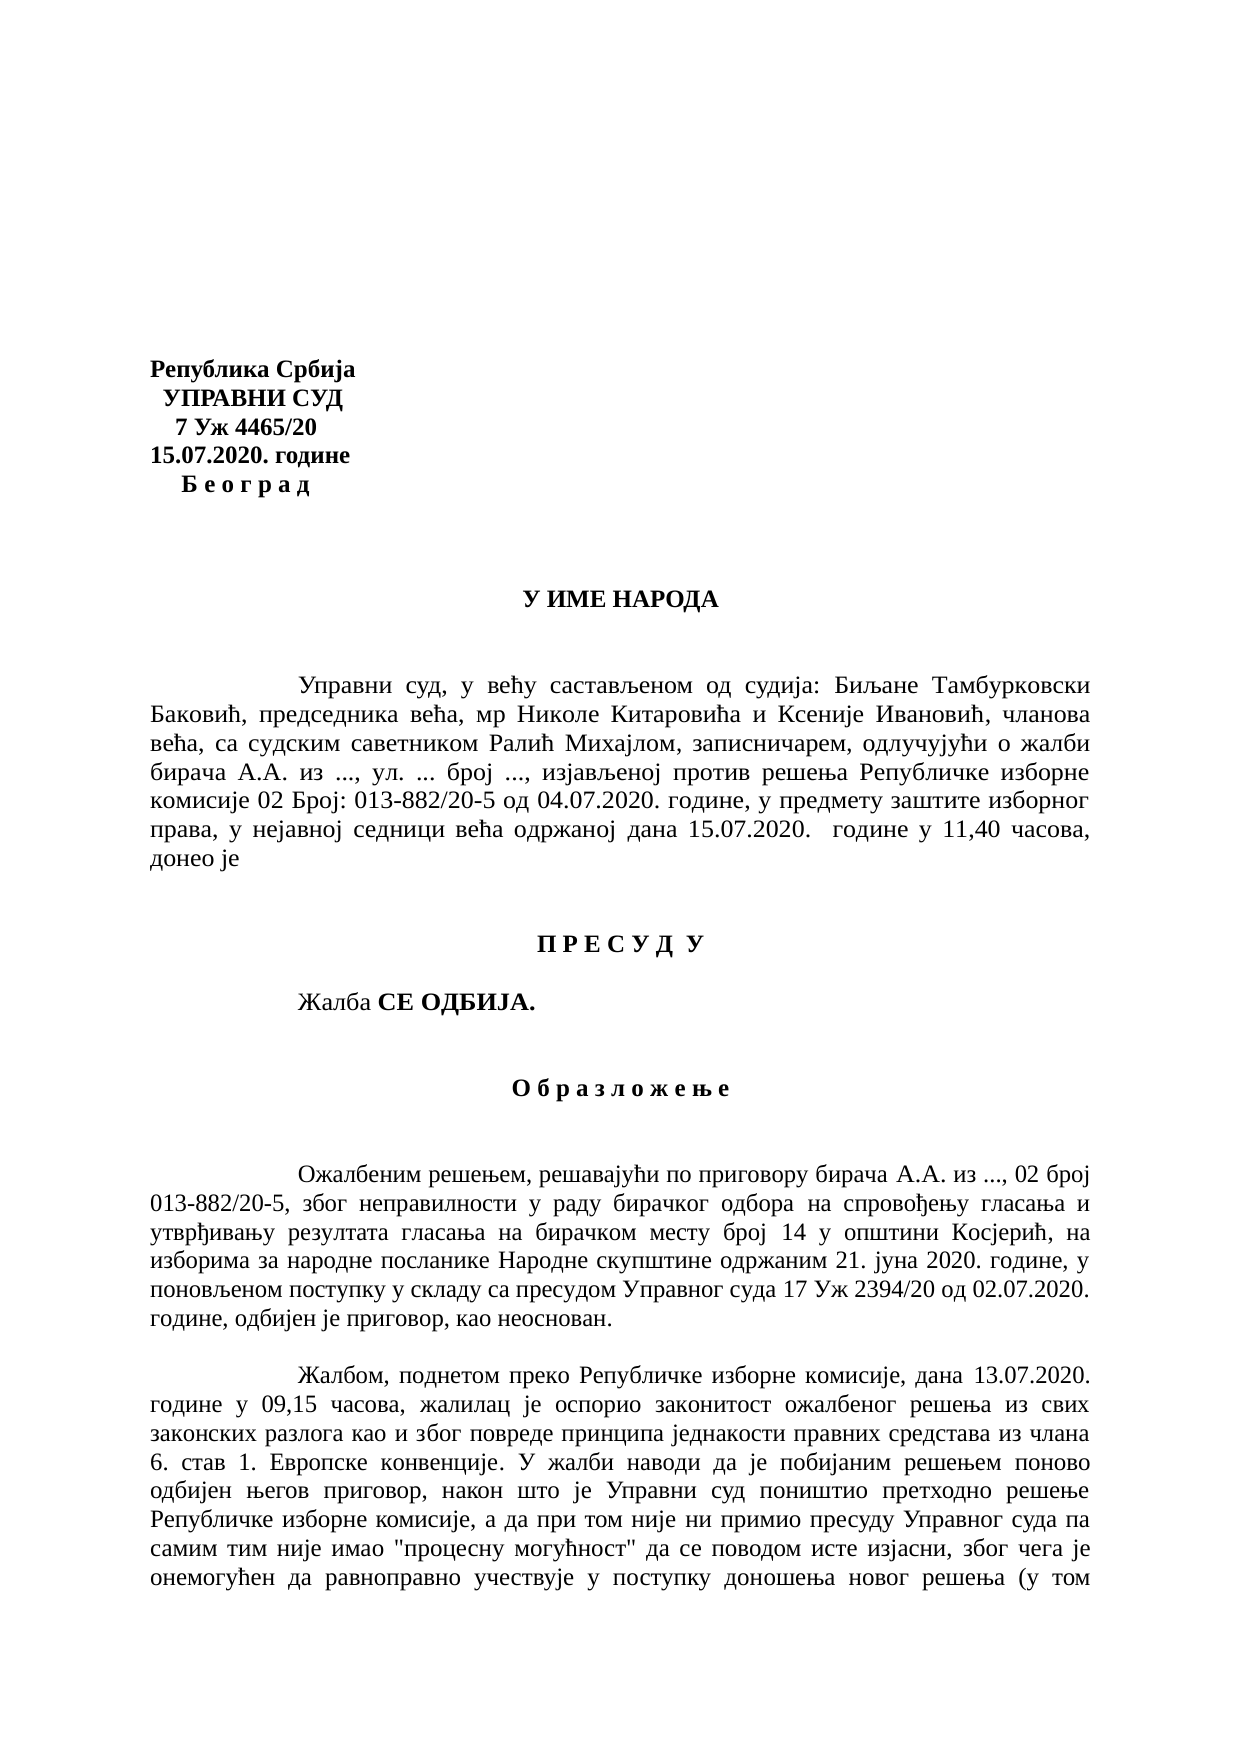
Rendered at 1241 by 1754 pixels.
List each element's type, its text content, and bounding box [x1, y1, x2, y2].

text Жалба СЕ ОДБИЈА. [150, 987, 1091, 1015]
text 7 Уж 4465/20 [150, 412, 1091, 440]
text Жалбом, поднетом преко Републичке изборне комисије, дана 13.07.2020. године у 09,15 часова, жалилац је оспорио законитост ожалбеног решења из свих законских разлога као и због повреде принципа једнакости правних средстава из члана 6. став 1. Европске конвенције. У жалби наводи да је побијаним решењем поново одбијен његов приговор, након што је Управни суд поништио претходно решење Републичке изборне комисије, а да при том није ни примио пресуду Управног суда па самим тим није имао "процесну могућност" да се поводом исте изјасни, због чега је онемогућен да равноправно учествује у поступку доношења новог решења (у том [150, 1360, 1091, 1590]
text О б р а з л о ж е њ е [150, 1073, 1091, 1102]
text П Р Е С У Д У [150, 929, 1091, 958]
text Б е о г р а д [150, 469, 1091, 498]
text Управни суд, у већу састављеном од судија: Биљане Тамбурковски Баковић, председника већа, мр Николе Китаровића и Ксеније Ивановић, чланова већа, са судским саветником Ралић Михајлом, записничарем, одлучујући о жалби бирача A.A. из ..., ул. ... број ..., изјављеној против решења Републичке изборне комисије 02 Број: 013-882/20-5 од 04.07.2020. године, у предмету заштите изборног права, у нејавној седници већа одржаној дана 15.07.2020. године у 11,40 часова, донео је [150, 670, 1091, 872]
text Република Србија [150, 148, 1091, 383]
text Ожалбеним решењем, решавајући по приговору бирача A.A. из ..., 02 број 013-882/20-5, због неправилности у раду бирачког одбора на спровођењу гласања и утврђивању резултата гласања на бирачком месту број 14 у општини Косјерић, на изборима за народне посланике Народне скупштине одржаним 21. јуна 2020. године, у поновљеном поступку у складу са пресудом Управног суда 17 Уж 2394/20 од 02.07.2020. године, одбијен је приговор, као неоснован. [150, 1159, 1091, 1332]
text УПРАВНИ СУД [150, 383, 1091, 412]
text 15.07.2020. године [150, 440, 1091, 469]
text У ИМЕ НАРОДА [150, 584, 1091, 613]
